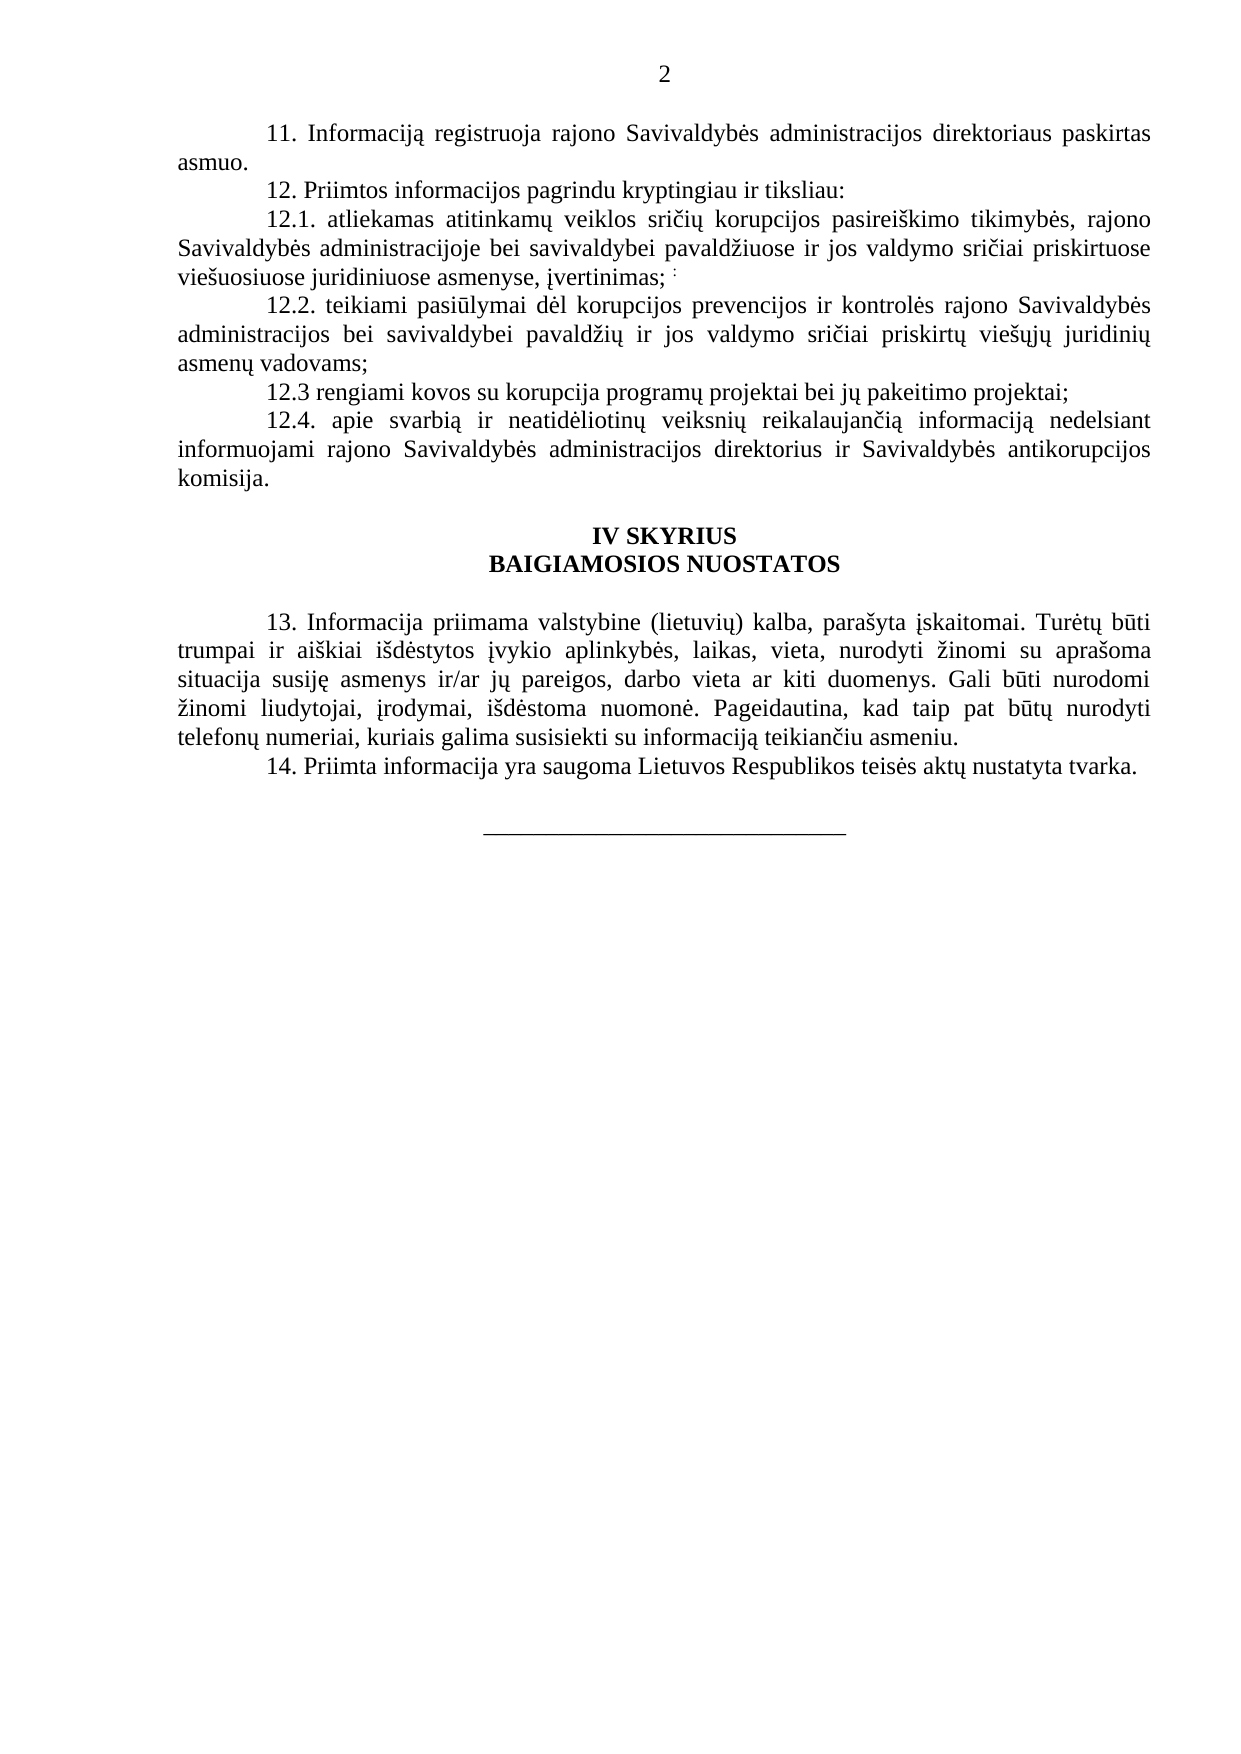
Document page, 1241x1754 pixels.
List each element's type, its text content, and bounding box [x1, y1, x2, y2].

text 12.2. teikiami pasiūlymai dėl korupcijos prevencijos ir kontrolės rajono Savivaldybės administracijos bei savivaldybei pavaldžių ir jos valdymo sričiai priskirtų viešųjų juridinių asmenų vadovams; [177, 291, 1152, 377]
text IV SKYRIUS [177, 521, 1152, 549]
text 12.1. atliekamas atitinkamų veiklos sričių korupcijos pasireiškimo tikimybės, rajono Savivaldybės administracijoje bei savivaldybei pavaldžiuose ir jos valdymo sričiai priskirtuose viešuosiuose juridiniuose asmenyse, įvertinimas; : [177, 204, 1152, 291]
text 14. Priimta informacija yra saugoma Lietuvos Respublikos teisės aktų nustatyta tvarka. [177, 751, 1152, 780]
text 12.4. apie svarbią ir neatidėliotinų veiksnių reikalaujančią informaciją nedelsiant informuojami rajono Savivaldybės administracijos direktorius ir Savivaldybės antikorupcijos komisija. [177, 406, 1152, 492]
text 13. Informacija priimama valstybine (lietuvių) kalba, parašyta įskaitomai. Turėtų būti trumpai ir aiškiai išdėstytos įvykio aplinkybės, laikas, vieta, nurodyti žinomi su aprašoma situacija susiję asmenys ir/ar jų pareigos, darbo vieta ar kiti duomenys. Gali būti nurodomi žinomi liudytojai, įrodymai, išdėstoma nuomonė. Pageidautina, kad taip pat būtų nurodyti telefonų numeriai, kuriais galima susisiekti su informaciją teikiančiu asmeniu. [177, 607, 1152, 751]
text BAIGIAMOSIOS NUOSTATOS [177, 549, 1152, 578]
text _____________________________ [177, 809, 1152, 838]
text 12. Priimtos informacijos pagrindu kryptingiau ir tiksliau: [177, 176, 1152, 204]
text 11. Informaciją registruoja rajono Savivaldybės administracijos direktoriaus paskirtas asmuo. [177, 118, 1152, 176]
text 12.3 rengiami kovos su korupcija programų projektai bei jų pakeitimo projektai; [177, 377, 1152, 406]
